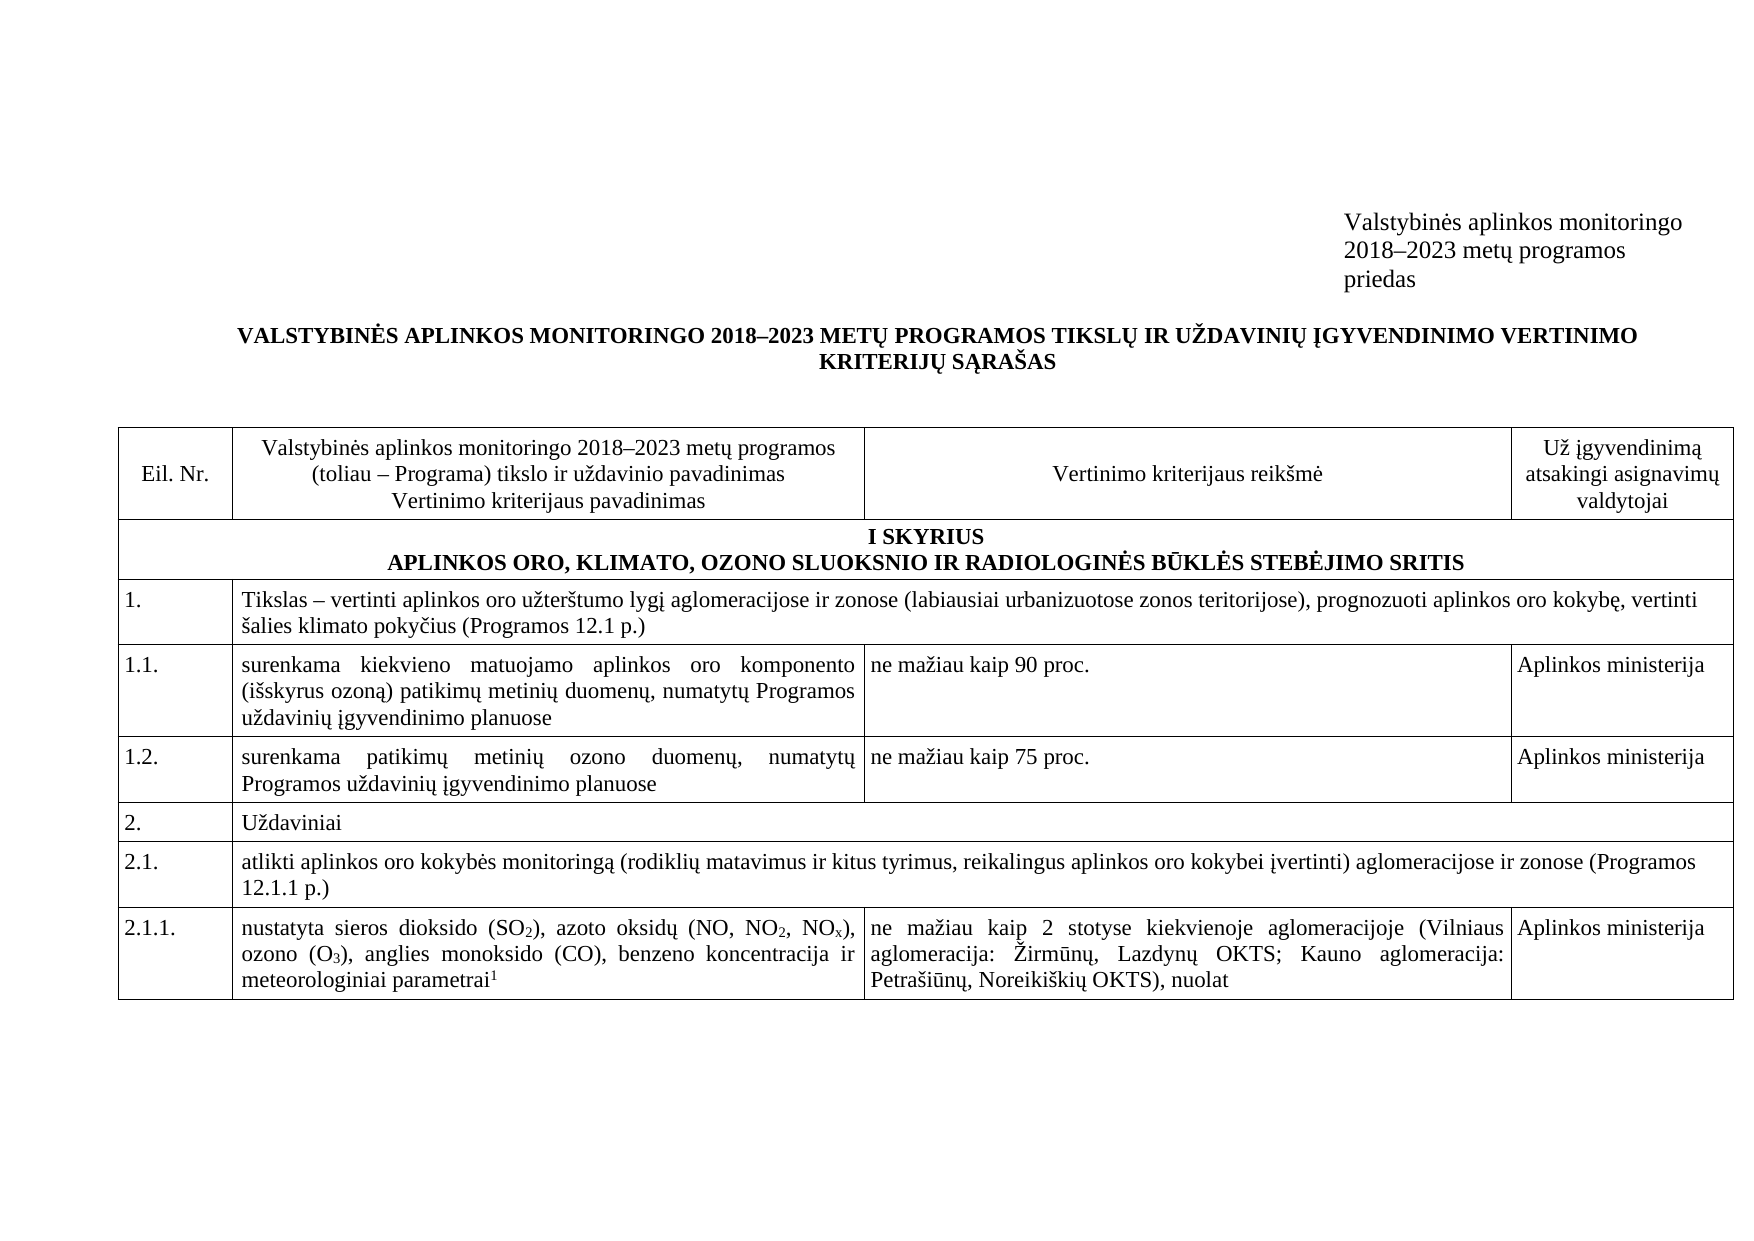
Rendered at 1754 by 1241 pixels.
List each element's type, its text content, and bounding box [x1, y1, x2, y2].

table_cell Aplinkos ministerija [1512, 645, 1733, 736]
table_cell I SKYRIUS APLINKOS ORO, KLIMATO, OZONO SLUOKSNIO IR RADIOLOGINĖS BŪKLĖS STEBĖJIMO SRITIS [119, 520, 1733, 579]
table_cell Uždaviniai [233, 803, 1733, 841]
table_cell nustatyta sieros dioksido (SO2), azoto oksidų (NO, NO2, NOx), ozono (O3), anglies monoksido (CO), benzeno koncentracija ir meteorologiniai parametrai1 [233, 908, 864, 999]
text kriterijų sąrašas [118, 348, 1754, 374]
table_cell ne mažiau kaip 2 stotyse kiekvienoje aglomeracijoje (Vilniaus aglomeracija: Žirmūnų, Lazdynų OKTS; Kauno aglomeracija: Petrašiūnų, Noreikiškių OKTS), nuolat [865, 908, 1511, 999]
table_header Valstybinės aplinkos monitoringo 2018–2023 metų programos (toliau – programa) tikslo ir uždavinio pavadinimas Vertinimo kriterijaus pavadinimas [233, 428, 864, 519]
table_cell surenkama kiekvieno matuojamo aplinkos oro komponento (išskyrus ozoną) patikimų metinių duomenų, numatytų Programos uždavinių įgyvendinimo planuose [233, 645, 864, 736]
table_cell 2.1. [119, 842, 232, 907]
table_cell ne mažiau kaip 75 proc. [865, 737, 1511, 802]
table_cell 2. [119, 803, 232, 841]
text priedas [1122, 264, 1636, 293]
table_cell 1. [119, 580, 232, 644]
table_header Už įgyvendinimą atsakingi asignavimų valdytojai [1512, 428, 1733, 519]
table_cell 1.2. [119, 737, 232, 802]
table_cell atlikti aplinkos oro kokybės monitoringą (rodiklių matavimus ir kitus tyrimus, reikalingus aplinkos oro kokybei įvertinti) aglomeracijose ir zonose (Programos 12.1.1 p.) [233, 842, 1733, 907]
text Valstybinės aplinkos monitoringo [1122, 207, 1754, 235]
table_cell Aplinkos ministerija [1512, 737, 1733, 802]
table_header Eil. Nr. [119, 428, 232, 519]
table_cell ne mažiau kaip 90 proc. [865, 645, 1511, 736]
text 2018–2023 metų programos [1122, 235, 1754, 264]
table_cell Aplinkos ministerija [1512, 908, 1733, 999]
table_cell 1.1. [119, 645, 232, 736]
table_cell Tikslas – vertinti aplinkos oro užterštumo lygį aglomeracijose ir zonose (labiausiai urbanizuotose zonos teritorijose), prognozuoti aplinkos oro kokybę, vertinti šalies klimato pokyčius (Programos 12.1 p.) [233, 580, 1733, 644]
table_cell surenkama patikimų metinių ozono duomenų, numatytų Programos uždavinių įgyvendinimo planuose [233, 737, 864, 802]
table_header Vertinimo kriterijaus reikšmė [865, 428, 1511, 519]
table_cell 2.1.1. [119, 908, 232, 999]
text VALSTYBINĖS APLINKOS MONITORINGO 2018–2023 METŲ PROGRAMOS tikslų ir uždavinių įgyvendinimo vertinimo [118, 322, 1754, 348]
